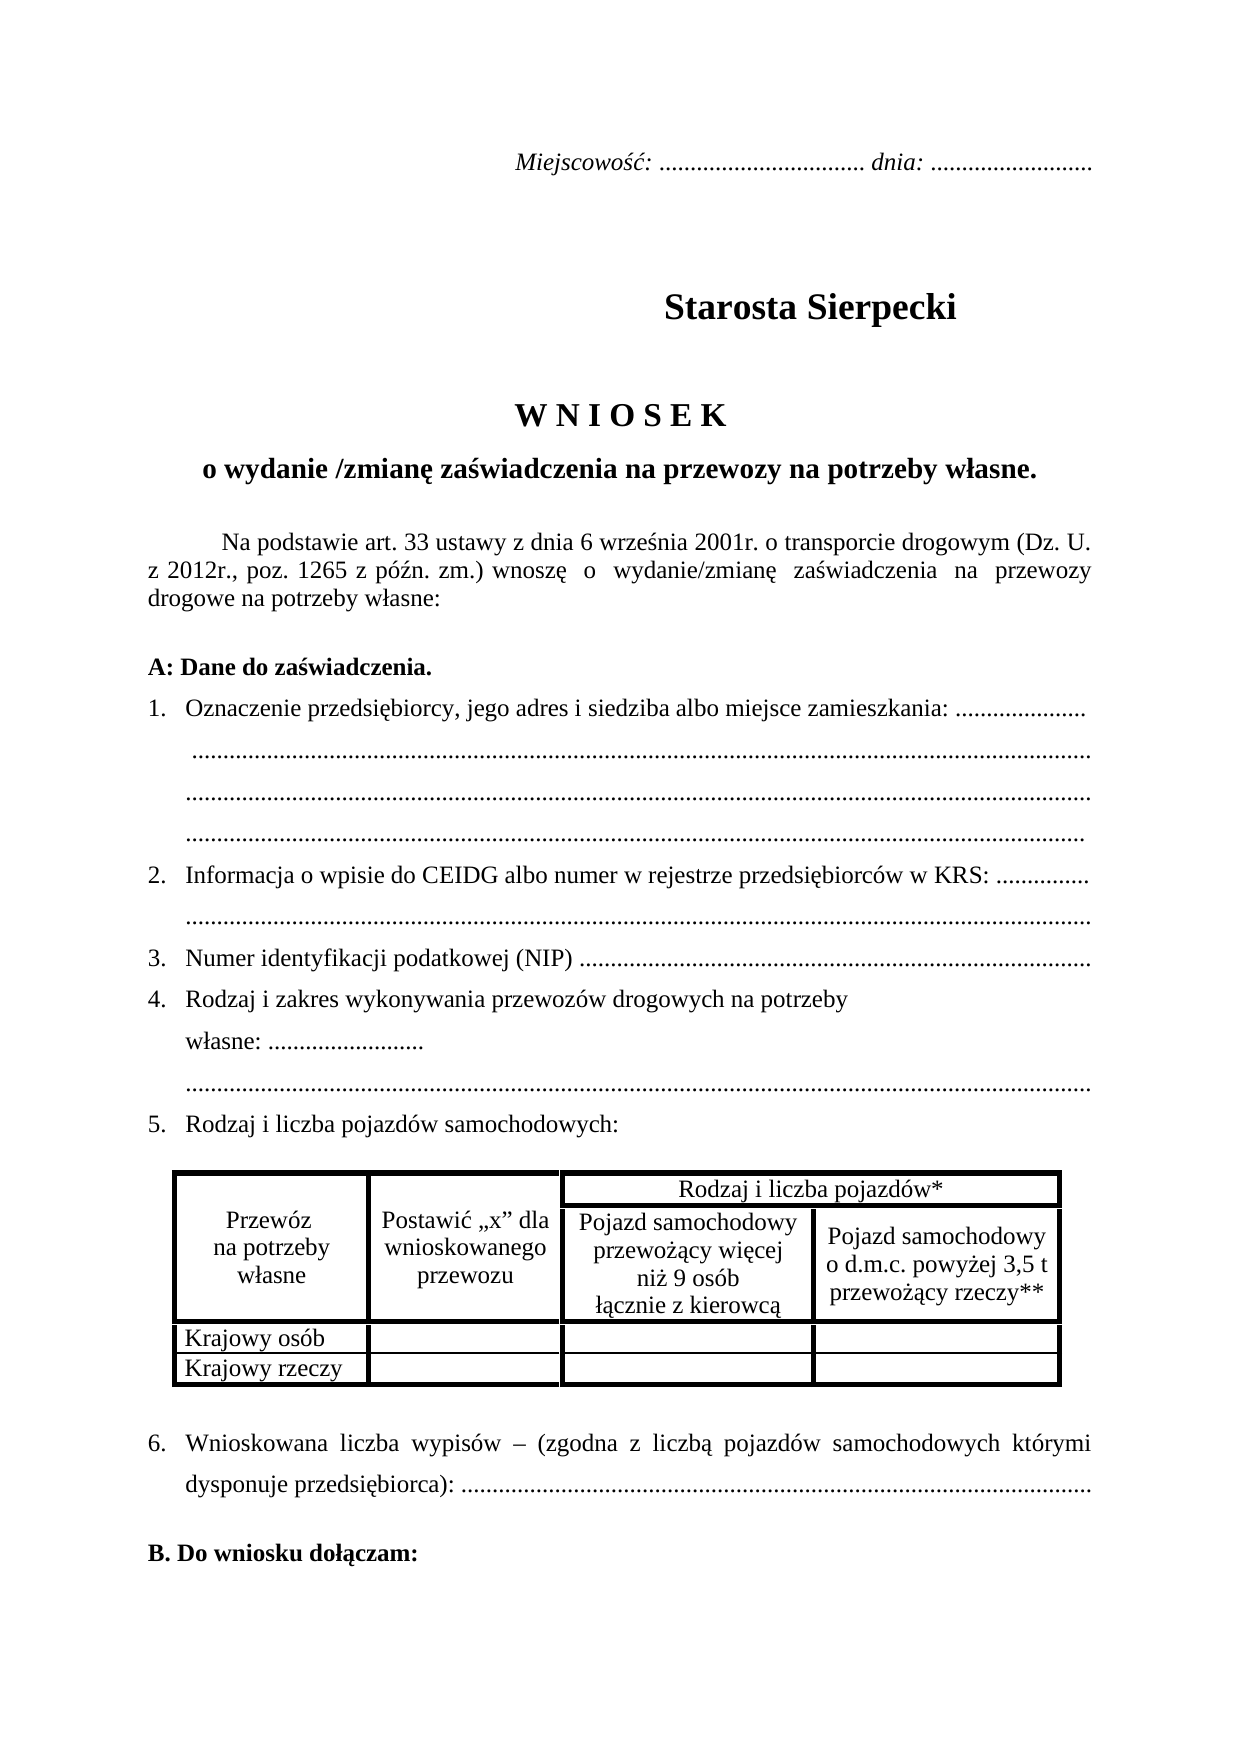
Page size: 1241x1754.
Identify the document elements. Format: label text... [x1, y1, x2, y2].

text A: Dane do zaświadczenia. [148, 653, 1092, 681]
table_cell Krajowy osób [177, 1325, 366, 1352]
table_header Postawić „x” dla wnioskowanego przewozu [371, 1176, 559, 1319]
list Wnioskowana liczba wypisów – (zgodna z liczbą pojazdów samochodowych którymi dysponuje przedsiębiorca): ..................................................................................................... [148, 1429, 1092, 1498]
table_cell [816, 1354, 1057, 1382]
table_cell Pojazd samochodowy przewożący więcej niż 9 osób łącznie z kierowcą [565, 1209, 811, 1319]
table_cell [816, 1325, 1057, 1352]
list ................................................................................................................................................. [148, 1069, 1092, 1096]
text o wydanie /zmianę zaświadczenia na przewozy na potrzeby własne. [148, 452, 1092, 484]
list Rodzaj i liczba pojazdów samochodowych: [148, 1110, 1092, 1138]
list ................................................................................................................................................................................................................................................................................................................................................................................................................................................. [148, 736, 1092, 847]
table_cell [565, 1354, 811, 1382]
text B. Do wniosku dołączam: [148, 1539, 1092, 1567]
text Miejscowość: ................................. dnia: .......................... [148, 148, 1092, 175]
text Na podstawie art. 33 ustawy z dnia 6 września 2001r. o transporcie drogowym (Dz. U. z 2012r., poz. 1265 z późn. zm.) wnoszę o wydanie/zmianę zaświadczenia na przewozy drogowe na potrzeby własne: [148, 528, 1092, 611]
list Rodzaj i zakres wykonywania przewozów drogowych na potrzeby własne: ......................... [148, 986, 1092, 1055]
table_cell Krajowy rzeczy [177, 1354, 366, 1382]
list Oznaczenie przedsiębiorcy, jego adres i siedziba albo miejsce zamieszkania: ..................... [148, 694, 1092, 722]
list ................................................................................................................................................. [148, 902, 1092, 930]
table_cell Pojazd samochodowy o d.m.c. powyżej 3,5 t przewożący rzeczy** [816, 1209, 1057, 1319]
list Numer identyfikacji podatkowej (NIP) .................................................................................. [148, 944, 1092, 972]
table_cell [371, 1325, 559, 1352]
table_cell [565, 1325, 811, 1352]
list Informacja o wpisie do CEIDG albo numer w rejestrze przedsiębiorców w KRS: ............... [148, 861, 1092, 888]
table_cell [371, 1354, 559, 1382]
table_header Przewóz na potrzeby własne [177, 1176, 366, 1319]
table_header Rodzaj i liczba pojazdów* [565, 1176, 1057, 1203]
subtitle W N I O S E K [148, 397, 1092, 434]
text Starosta Sierpecki [148, 286, 1092, 328]
